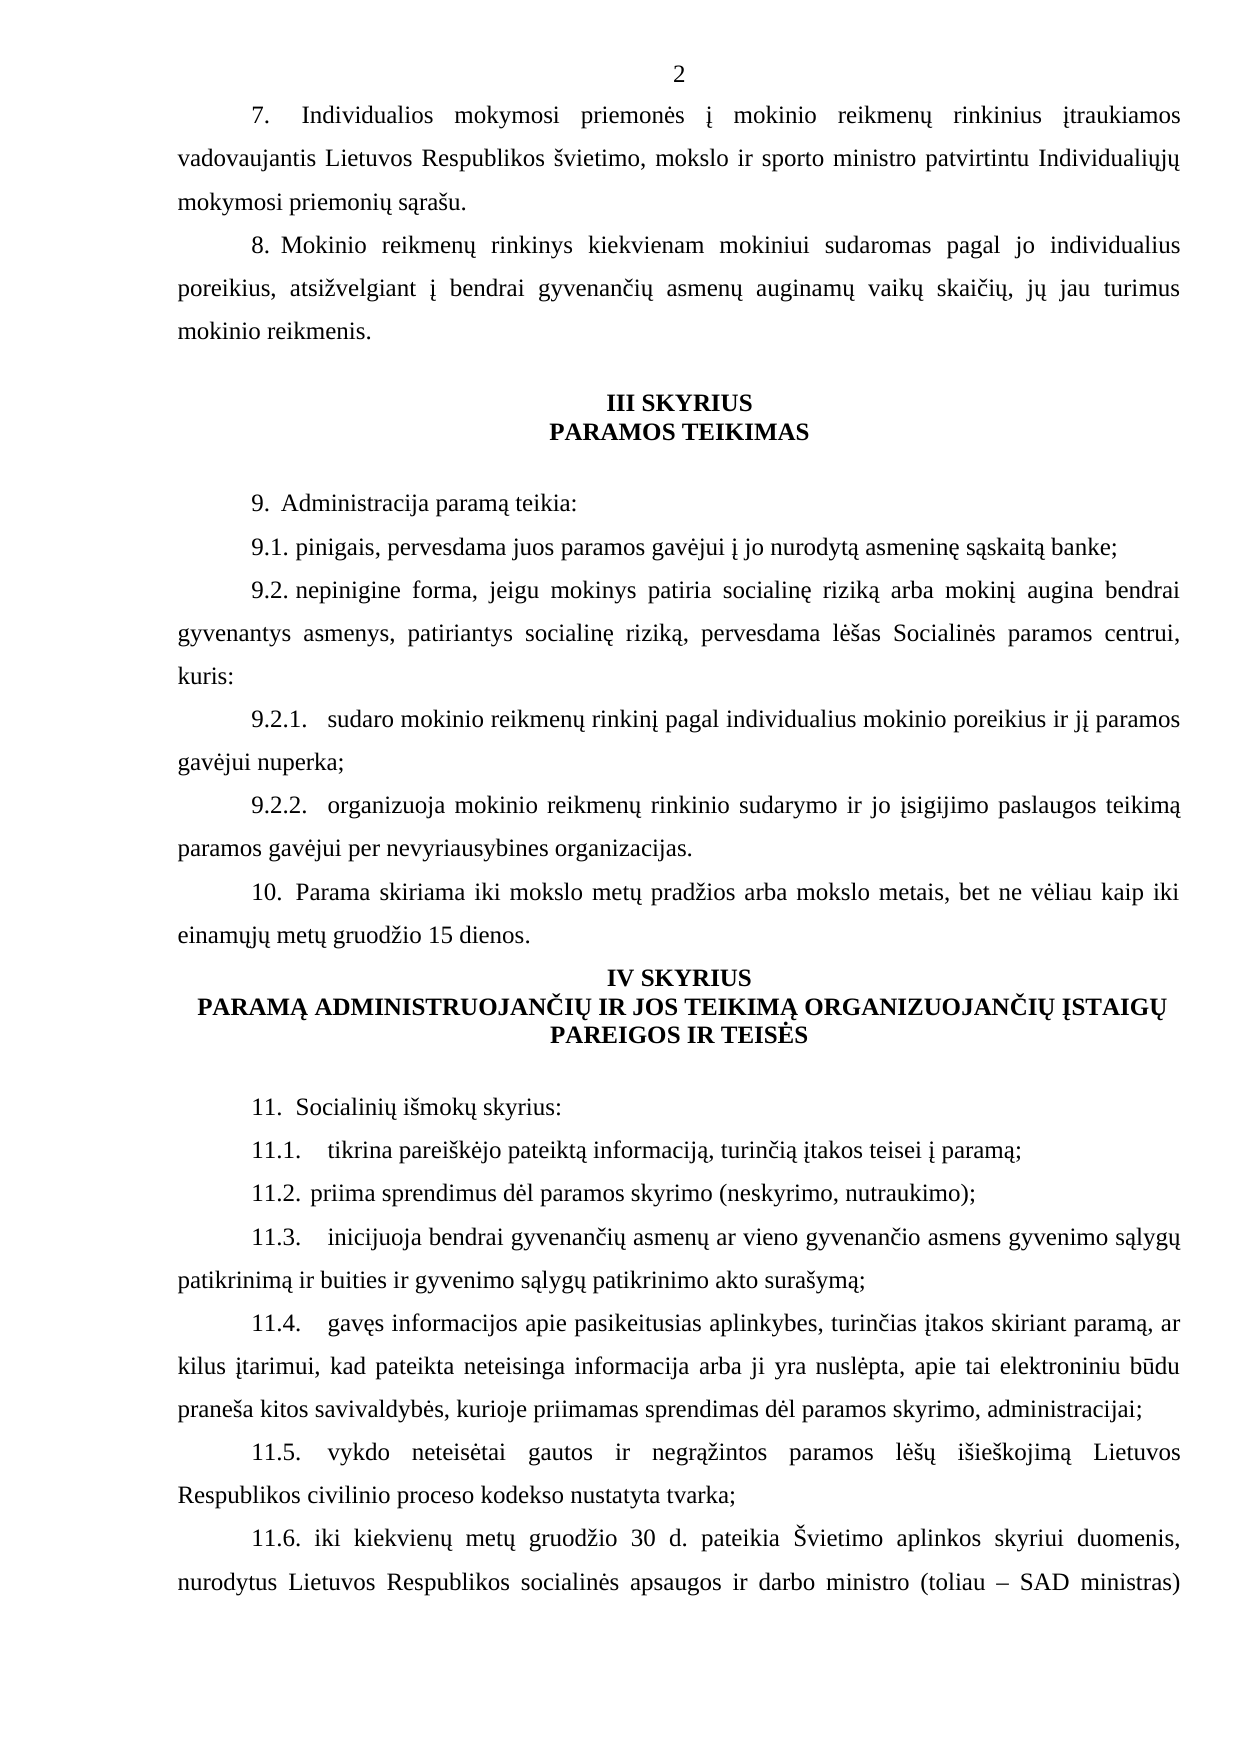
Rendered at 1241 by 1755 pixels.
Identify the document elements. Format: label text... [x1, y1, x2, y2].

text 9.1. pinigais, pervesdama juos paramos gavėjui į jo nurodytą asmeninę sąskaitą banke; [177, 532, 1181, 560]
text 9.2. nepinigine forma, jeigu mokinys patiria socialinę riziką arba mokinį augina bendrai gyvenantys asmenys, patiriantys socialinę riziką, pervesdama lėšas Socialinės paramos centrui, kuris: [177, 575, 1181, 690]
text 10. Parama skiriama iki mokslo metų pradžios arba mokslo metais, bet ne vėliau kaip iki einamųjų metų gruodžio 15 dienos. [177, 877, 1181, 948]
text 7. Individualios mokymosi priemonės į mokinio reikmenų rinkinius įtraukiamos vadovaujantis Lietuvos Respublikos švietimo, mokslo ir sporto ministro patvirtintu Individualiųjų mokymosi priemonių sąrašu. [177, 100, 1181, 215]
text 11.2. priima sprendimus dėl paramos skyrimo (neskyrimo, nutraukimo); [251, 1178, 1181, 1207]
text 9. Administracija paramą teikia: [177, 488, 1181, 517]
text PARAMOS TEIKIMAS [177, 417, 1181, 445]
text 11. Socialinių išmokų skyrius: [177, 1092, 1181, 1121]
text 9.2.2. organizuoja mokinio reikmenų rinkinio sudarymo ir jo įsigijimo paslaugos teikimą paramos gavėjui per nevyriausybines organizacijas. [177, 790, 1181, 862]
text 9.2.1. sudaro mokinio reikmenų rinkinį pagal individualius mokinio poreikius ir jį paramos gavėjui nuperka; [177, 704, 1181, 776]
text 11.5. vykdo neteisėtai gautos ir negrąžintos paramos lėšų išieškojimą Lietuvos Respublikos civilinio proceso kodekso nustatyta tvarka; [177, 1437, 1181, 1509]
text 8. Mokinio reikmenų rinkinys kiekvienam mokiniui sudaromas pagal jo individualius poreikius, atsižvelgiant į bendrai gyvenančių asmenų auginamų vaikų skaičių, jų jau turimus mokinio reikmenis. [177, 230, 1181, 345]
text 11.3. inicijuoja bendrai gyvenančių asmenų ar vieno gyvenančio asmens gyvenimo sąlygų patikrinimą ir buities ir gyvenimo sąlygų patikrinimo akto surašymą; [177, 1222, 1181, 1293]
text IV SKYRIUS [177, 963, 1181, 992]
text III SKYRIUS [177, 388, 1181, 417]
text 11.6. iki kiekvienų metų gruodžio 30 d. pateikia Švietimo aplinkos skyriui duomenis, nurodytus Lietuvos Respublikos socialinės apsaugos ir darbo ministro (toliau – SAD ministras) [177, 1523, 1181, 1595]
text 11.1. tikrina pareiškėjo pateiktą informaciją, turinčią įtakos teisei į paramą; [177, 1135, 1181, 1164]
text 11.4. gavęs informacijos apie pasikeitusias aplinkybes, turinčias įtakos skiriant paramą, ar kilus įtarimui, kad pateikta neteisinga informacija arba ji yra nuslėpta, apie tai elektroniniu būdu praneša kitos savivaldybės, kurioje priimamas sprendimas dėl paramos skyrimo, administracijai; [177, 1308, 1181, 1423]
text PARAMĄ ADMINISTRUOJANČIŲ IR JOS TEIKIMĄ ORGANIZUOJANČIŲ ĮSTAIGŲ PAREIGOS IR TEISĖS [177, 992, 1181, 1049]
